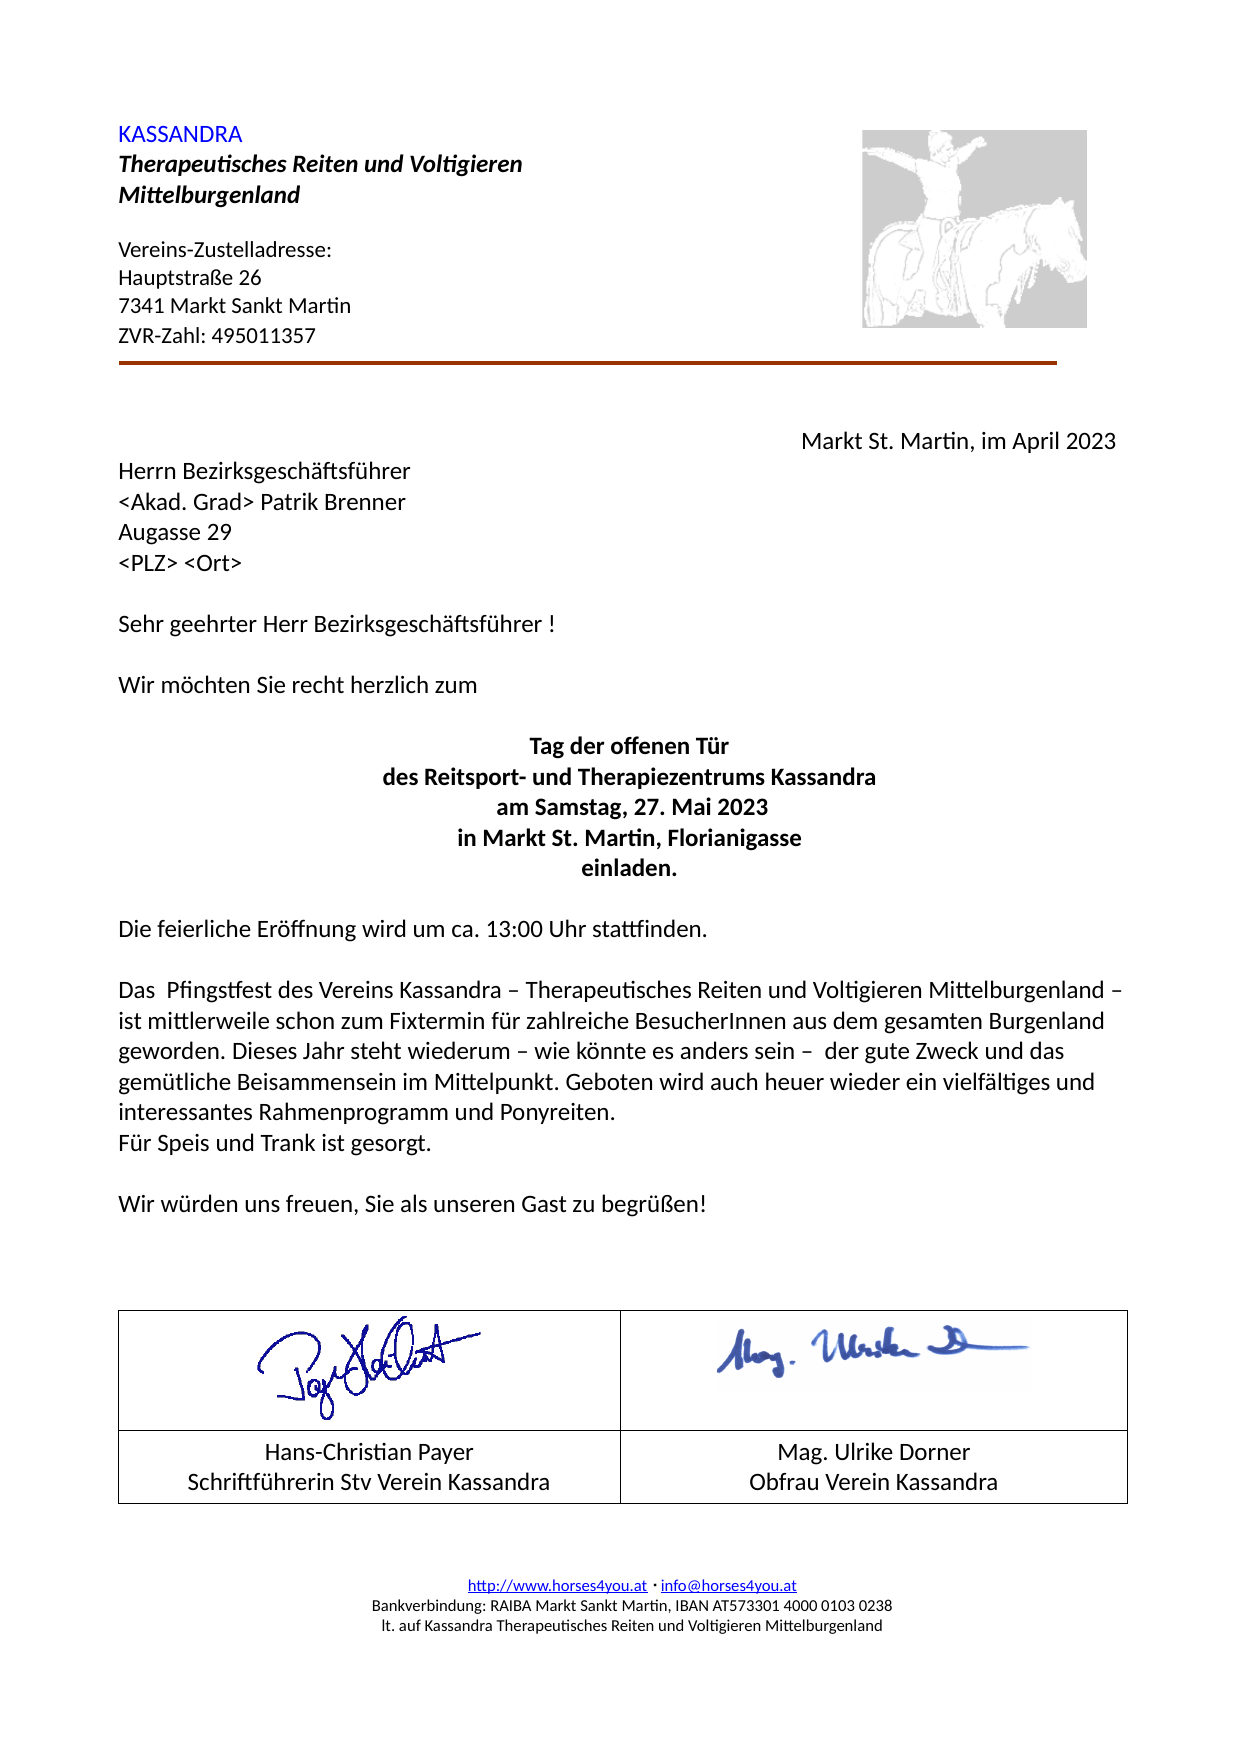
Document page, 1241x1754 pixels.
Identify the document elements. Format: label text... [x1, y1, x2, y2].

table_header [621, 1394, 1127, 1430]
text Augasse 29 [118, 517, 1146, 547]
table_header [621, 1311, 1127, 1393]
table_cell Mag. Ulrike Dorner Obfrau Verein Kassandra [621, 1431, 1127, 1502]
text Das Pfingstfest des Vereins Kassandra – Therapeutisches Reiten und Voltigieren Mittelburgenland – ist mittlerweile schon zum Fixtermin für zahlreiche BesucherInnen aus dem gesamten Burgenland geworden. Dieses Jahr steht wiederum – wie könnte es anders sein – der gute Zweck und das gemütliche Beisammensein im Mittelpunkt. Geboten wird auch heuer wieder ein vielfältiges und interessantes Rahmenprogramm und Ponyreiten. [118, 974, 1146, 1127]
text Wir würden uns freuen, Sie als unseren Gast zu begrüßen! [118, 1188, 1146, 1218]
picture [862, 130, 1087, 328]
text <PLZ> <Ort> [118, 547, 1146, 578]
text <Akad. Grad> Patrik Brenner [118, 486, 1146, 517]
text einladen. [118, 852, 1146, 883]
text Die feierliche Eröffnung wird um ca. 13:00 Uhr stattfinden. [118, 913, 1146, 944]
text Herrn Bezirksgeschäftsführer [118, 456, 1146, 486]
table_header [119, 1311, 620, 1430]
text Tag der offenen Tür [118, 730, 1146, 761]
text Für Speis und Trank ist gesorgt. [118, 1127, 1146, 1157]
text Markt St. Martin, im April 2023 [118, 425, 1146, 456]
text in Markt St. Martin, Florianigasse [118, 822, 1146, 852]
picture [716, 1316, 1031, 1394]
text am Samstag, 27. Mai 2023 [118, 791, 1146, 822]
text des Reitsport- und Therapiezentrums Kassandra [118, 761, 1146, 791]
text Sehr geehrter Herr Bezirksgeschäftsführer ! [118, 608, 1146, 639]
picture [257, 1316, 481, 1420]
text Wir möchten Sie recht herzlich zum [118, 669, 1146, 700]
table_cell Hans-Christian Payer Schriftführerin Stv Verein Kassandra [119, 1431, 620, 1502]
